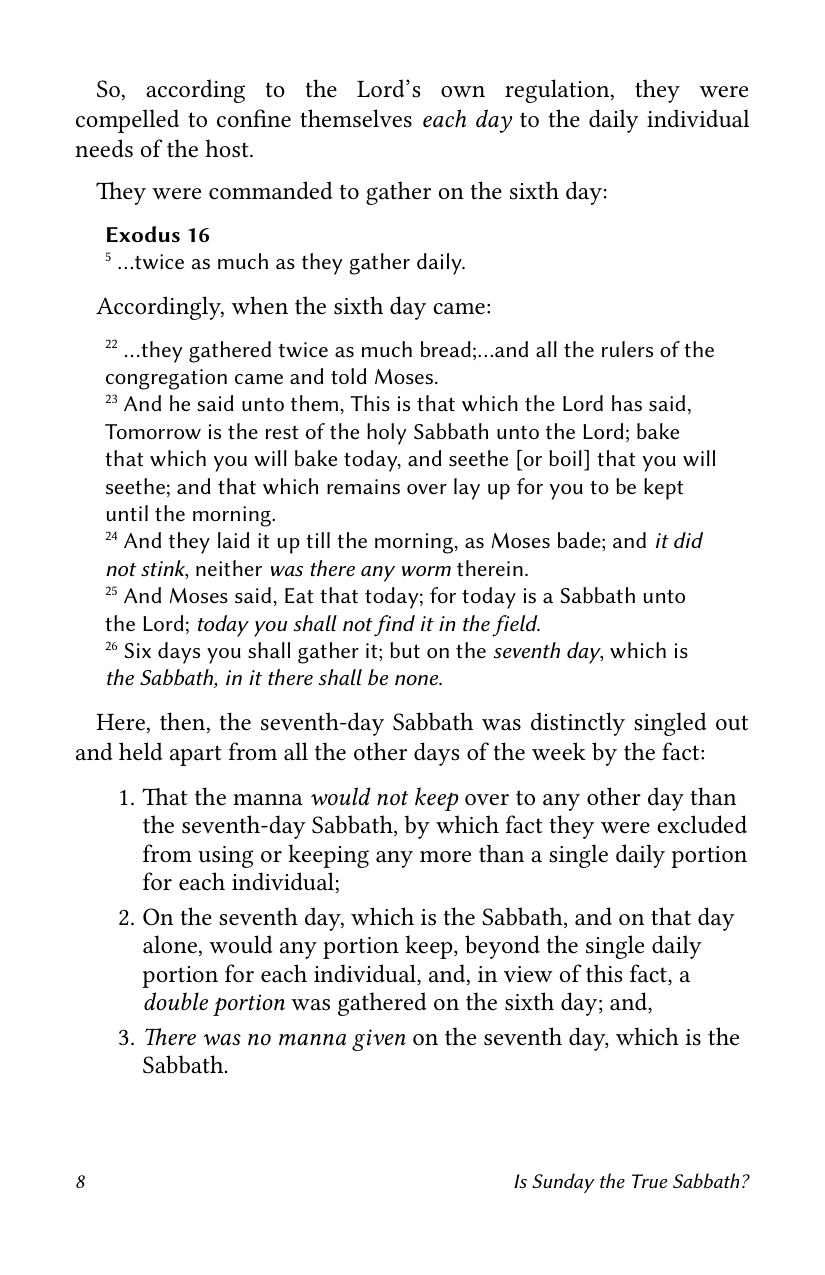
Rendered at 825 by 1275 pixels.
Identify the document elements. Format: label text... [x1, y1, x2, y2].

list That the manna would not keep over to any other day than the seventh-day Sabbath, by which fact they were excluded from using or keeping any more than a single daily portion for each individual; [135, 782, 750, 897]
text 24 And they laid it up till the morning, as Moses bade; and it did not stink, neither was there any worm therein. [105, 528, 720, 582]
text 22 ...they gathered twice as much bread;...and all the rulers of the congregation came and told Moses. [105, 337, 720, 390]
text Exodus 16 [105, 222, 750, 248]
list There was no manna given on the seventh day, which is the Sabbath. [135, 1023, 750, 1080]
text Here, then, the seventh-day Sabbath was distinctly singled out and held apart from all the other days of the week by the fact: [75, 708, 750, 766]
text 5 ...twice as much as they gather daily. [105, 249, 720, 275]
text 23 And he said unto them, This is that which the Lord has said, Tomorrow is the rest of the holy Sabbath unto the Lord; bake that which you will bake today, and seethe [or boil] that you will seethe; and that which remains over lay up for you to be kept until the morning. [105, 391, 720, 527]
text They were commanded to gather on the sixth day: [75, 177, 750, 205]
list On the seventh day, which is the Sabbath, and on that day alone, would any portion keep, beyond the single daily portion for each individual, and, in view of this fact, a double portion was gathered on the sixth day; and, [135, 903, 750, 1017]
text Accordingly, when the sixth day came: [75, 292, 750, 320]
text 26 Six days you shall gather it; but on the seventh day, which is the Sabbath, in it there shall be none. [105, 638, 720, 691]
text 25 And Moses said, Eat that today; for today is a Sabbath unto the Lord; today you shall not find it in the field. [105, 583, 720, 637]
text So, according to the Lord’s own regulation, they were compelled to confine themselves each day to the daily individual needs of the host. [75, 75, 750, 163]
